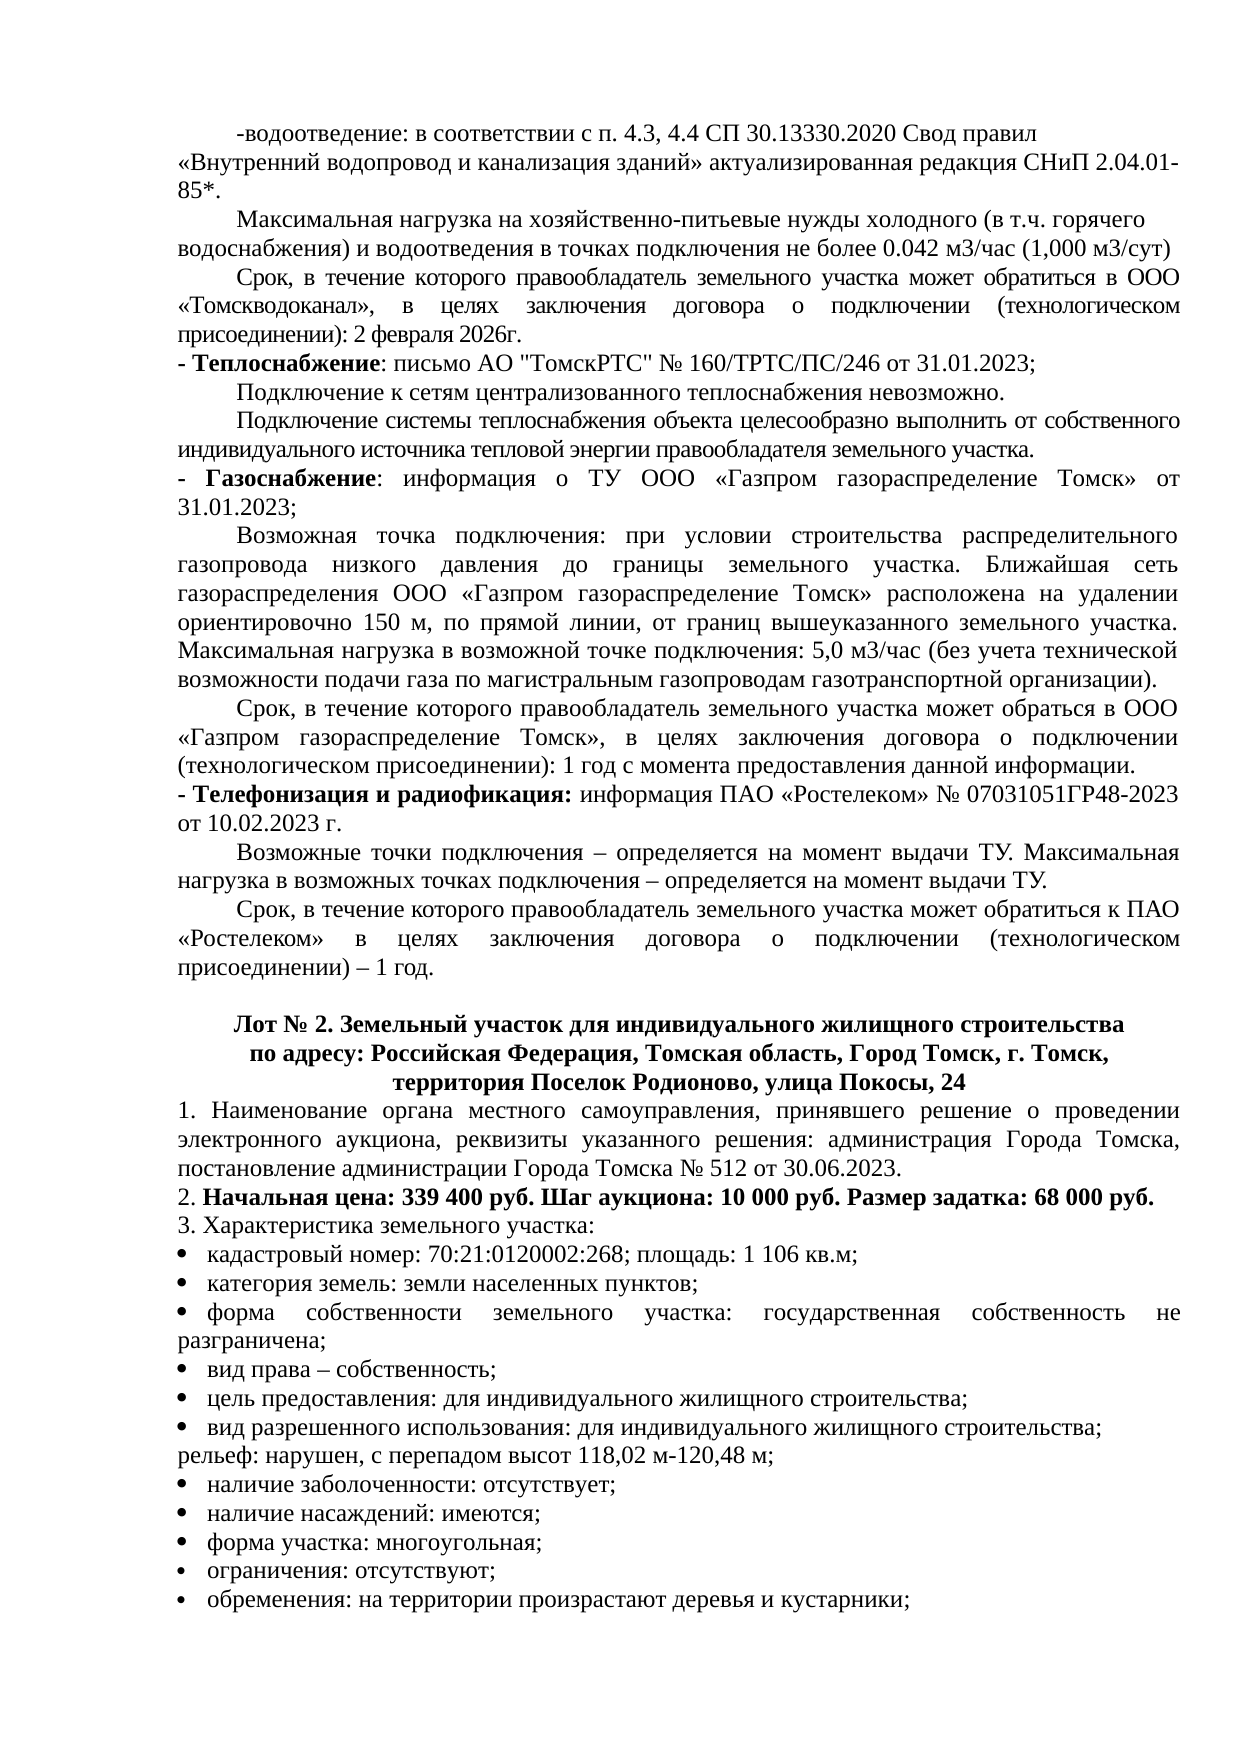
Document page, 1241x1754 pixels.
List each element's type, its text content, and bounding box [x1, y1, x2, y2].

text по адресу: Российская Федерация, Томская область, Город Томск, г. Томск, [177, 1038, 1181, 1067]
list вид разрешенного использования: для индивидуального жилищного строительства; [177, 1412, 1181, 1441]
list кадастровый номер: 70:21:0120002:268; площадь: 1 106 кв.м; [177, 1239, 1181, 1268]
text 3. Характеристика земельного участка: [177, 1211, 1181, 1239]
text Подключение системы теплоснабжения объекта целесообразно выполнить от собственного индивидуального источника тепловой энергии правообладателя земельного участка. [177, 406, 1181, 463]
text Подключение к сетям централизованного теплоснабжения невозможно. [177, 377, 1181, 406]
text 1. Наименование органа местного самоуправления, принявшего решение о проведении электронного аукциона, реквизиты указанного решения: администрация Города Томска, постановление администрации Города Томска № 512 от 30.06.2023. [177, 1096, 1181, 1182]
text - Телефонизация и радиофикация: информация ПАО «Ростелеком» № 07031051ГР48-2023 от 10.02.2023 г. [177, 779, 1179, 837]
text Лот № 2. Земельный участок для индивидуального жилищного строительства [177, 1009, 1181, 1038]
text Возможные точки подключения – определяется на момент выдачи ТУ. Максимальная нагрузка в возможных точках подключения – определяется на момент выдачи ТУ. [177, 837, 1181, 894]
text территория Поселок Родионово, улица Покосы, 24 [177, 1067, 1181, 1096]
list наличие заболоченности: отсутствует; [177, 1469, 1181, 1498]
list ограничения: отсутствуют; [177, 1556, 1181, 1584]
text - Газоснабжение: информация о ТУ ООО «Газпром газораспределение Томск» от 31.01.2023; [177, 463, 1181, 521]
text Срок, в течение которого правообладатель земельного участка может обратиться в ООО «Томскводоканал», в целях заключения договора о подключении (технологическом присоединении): 2 февраля 2026г. [177, 262, 1181, 348]
text Срок, в течение которого правообладатель земельного участка может обраться в ООО «Газпром газораспределение Томск», в целях заключения договора о подключении (технологическом присоединении): 1 год с момента предоставления данной информации. [177, 693, 1179, 779]
list цель предоставления: для индивидуального жилищного строительства; [177, 1383, 1181, 1412]
list форма участка: многоугольная; [177, 1527, 1181, 1556]
list вид права – собственность; [177, 1354, 1181, 1383]
text Возможная точка подключения: при условии строительства распределительного газопровода низкого давления до границы земельного участка. Ближайшая сеть газораспределения ООО «Газпром газораспределение Томск» расположена на удалении ориентировочно 150 м, по прямой линии, от границ вышеуказанного земельного участка. Максимальная нагрузка в возможной точке подключения: 5,0 м3/час (без учета технической возможности подачи газа по магистральным газопроводам газотранспортной организации). [177, 521, 1179, 693]
list наличие насаждений: имеются; [177, 1498, 1181, 1527]
list форма собственности земельного участка: государственная собственность не разграничена; [177, 1297, 1181, 1354]
text -водоотведение: в соответствии с п. 4.3, 4.4 СП 30.13330.2020 Свод правил «Внутренний водопровод и канализация зданий» актуализированная редакция СНиП 2.04.01-85*. [177, 118, 1181, 204]
text рельеф: нарушен, с перепадом высот 118,02 м-120,48 м; [177, 1441, 1181, 1469]
text Срок, в течение которого правообладатель земельного участка может обратиться к ПАО «Ростелеком» в целях заключения договора о подключении (технологическом присоединении) – 1 год. [177, 894, 1181, 981]
text Максимальная нагрузка на хозяйственно-питьевые нужды холодного (в т.ч. горячего водоснабжения) и водоотведения в точках подключения не более 0.042 м3/час (1,000 м3/сут) [177, 204, 1181, 262]
text - Теплоснабжение: письмо АО "ТомскРТС" № 160/ТРТС/ПС/246 от 31.01.2023; [177, 348, 1181, 377]
text 2. Начальная цена: 339 400 руб. Шаг аукциона: 10 000 руб. Размер задатка: 68 000 руб. [177, 1182, 1181, 1211]
list обременения: на территории произрастают деревья и кустарники; [177, 1584, 1181, 1613]
list категория земель: земли населенных пунктов; [177, 1268, 1181, 1297]
